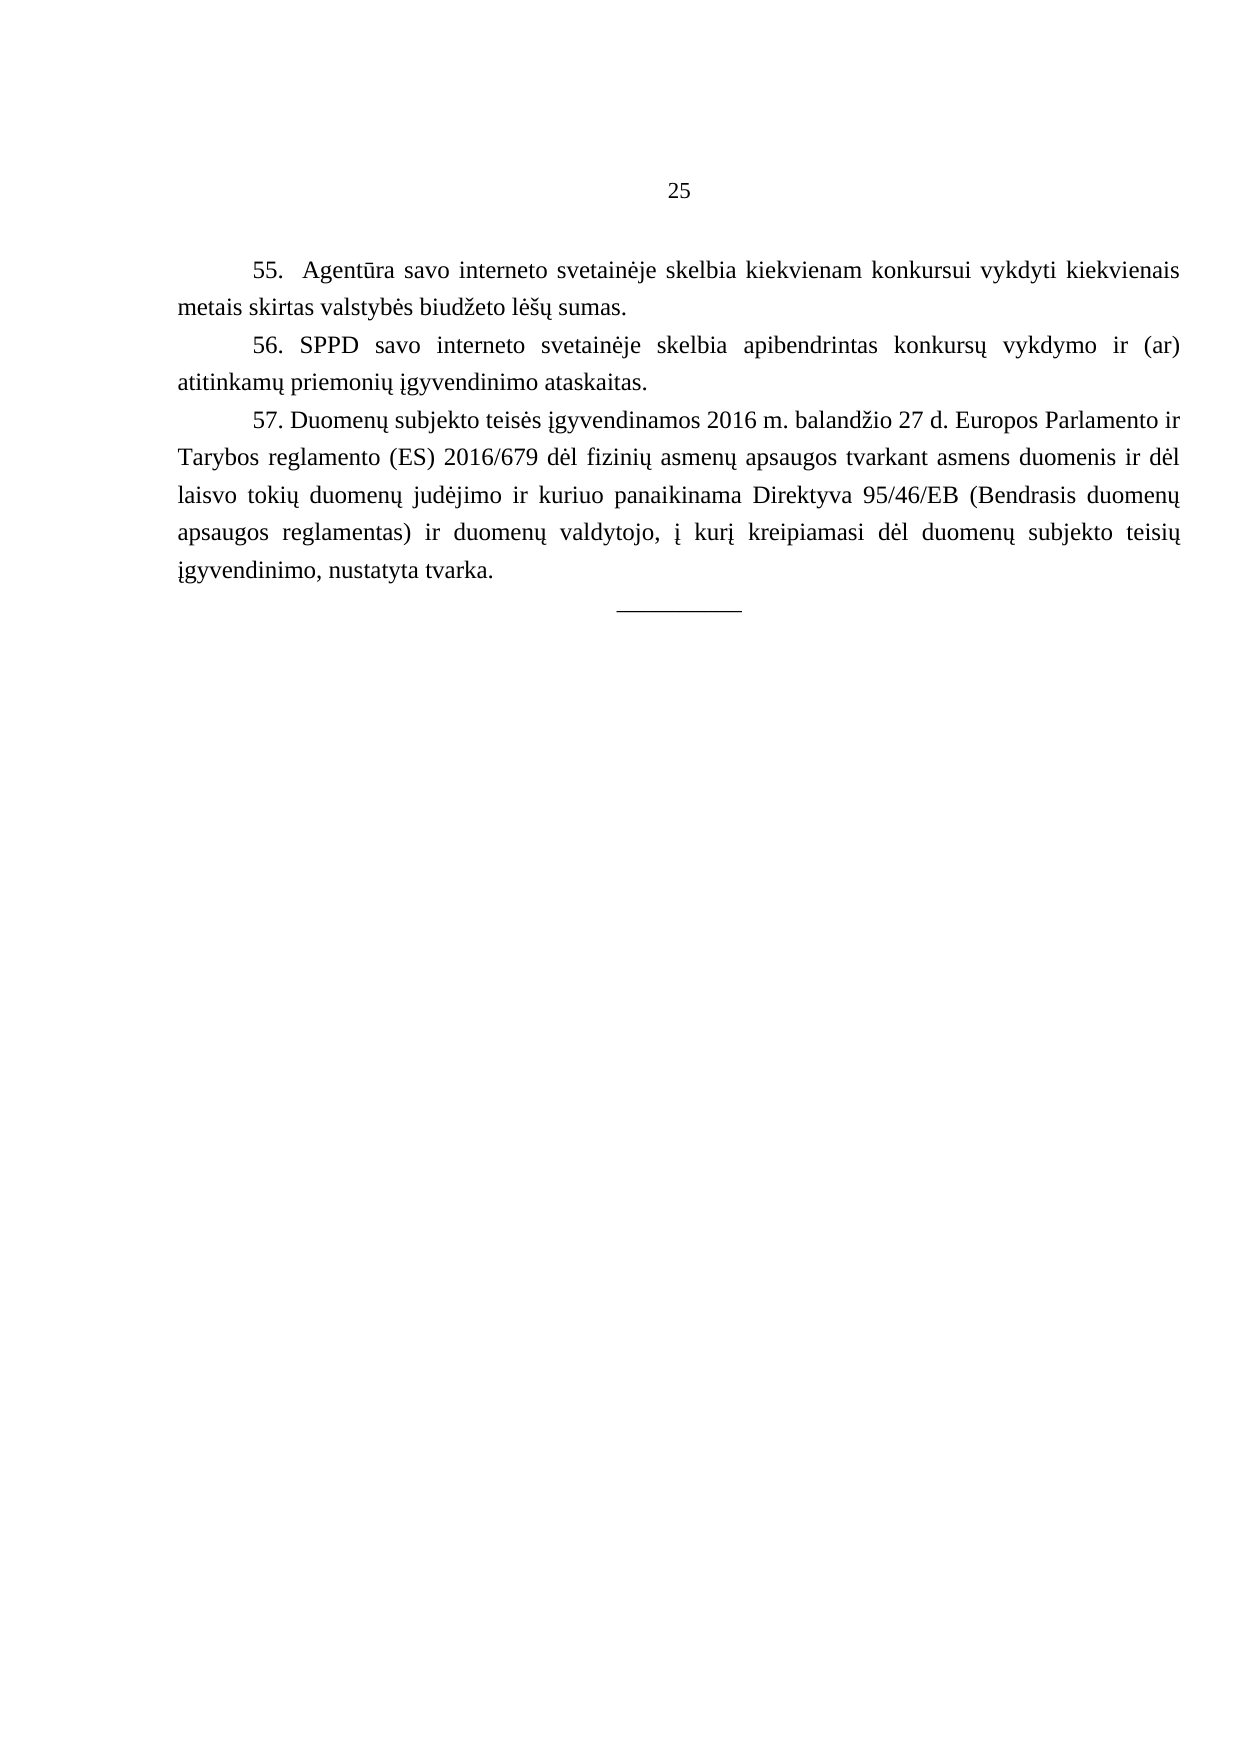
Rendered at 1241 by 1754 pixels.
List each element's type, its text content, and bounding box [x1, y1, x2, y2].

text 57. Duomenų subjekto teisės įgyvendinamos 2016 m. balandžio 27 d. Europos Parlamento ir Tarybos reglamento (ES) 2016/679 dėl fizinių asmenų apsaugos tvarkant asmens duomenis ir dėl laisvo tokių duomenų judėjimo ir kuriuo panaikinama Direktyva 95/46/EB (Bendrasis duomenų apsaugos reglamentas) ir duomenų valdytojo, į kurį kreipiamasi dėl duomenų subjekto teisių įgyvendinimo, nustatyta tvarka. [177, 398, 1181, 586]
text 55. Agentūra savo interneto svetainėje skelbia kiekvienam konkursui vykdyti kiekvienais metais skirtas valstybės biudžeto lėšų sumas. [177, 248, 1181, 323]
text 56. SPPD savo interneto svetainėje skelbia apibendrintas konkursų vykdymo ir (ar) atitinkamų priemonių įgyvendinimo ataskaitas. [177, 323, 1181, 398]
text __________ [177, 586, 1181, 614]
